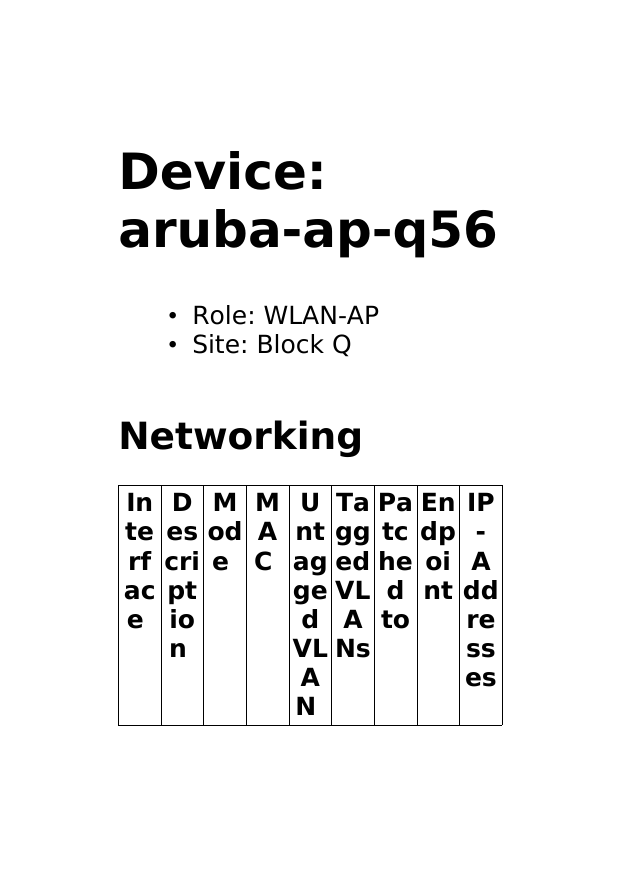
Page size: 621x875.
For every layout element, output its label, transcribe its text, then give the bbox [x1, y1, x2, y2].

table_header Mode [204, 486, 246, 724]
list Site: Block Q [177, 331, 502, 360]
list Role: WLAN-AP [177, 302, 502, 331]
table_header Interface [119, 486, 161, 724]
table_header Endpoint [418, 486, 459, 724]
subtitle Networking [118, 414, 502, 458]
table_header Description [162, 486, 203, 724]
table_header Untagged VLAN [290, 486, 331, 724]
table_header MAC [247, 486, 289, 724]
subtitle Device: aruba-ap-q56 [118, 143, 502, 259]
table_header Tagged VLANs [332, 486, 374, 724]
table_header Patched to [375, 486, 417, 724]
table_header IP-Addresses [460, 486, 502, 724]
